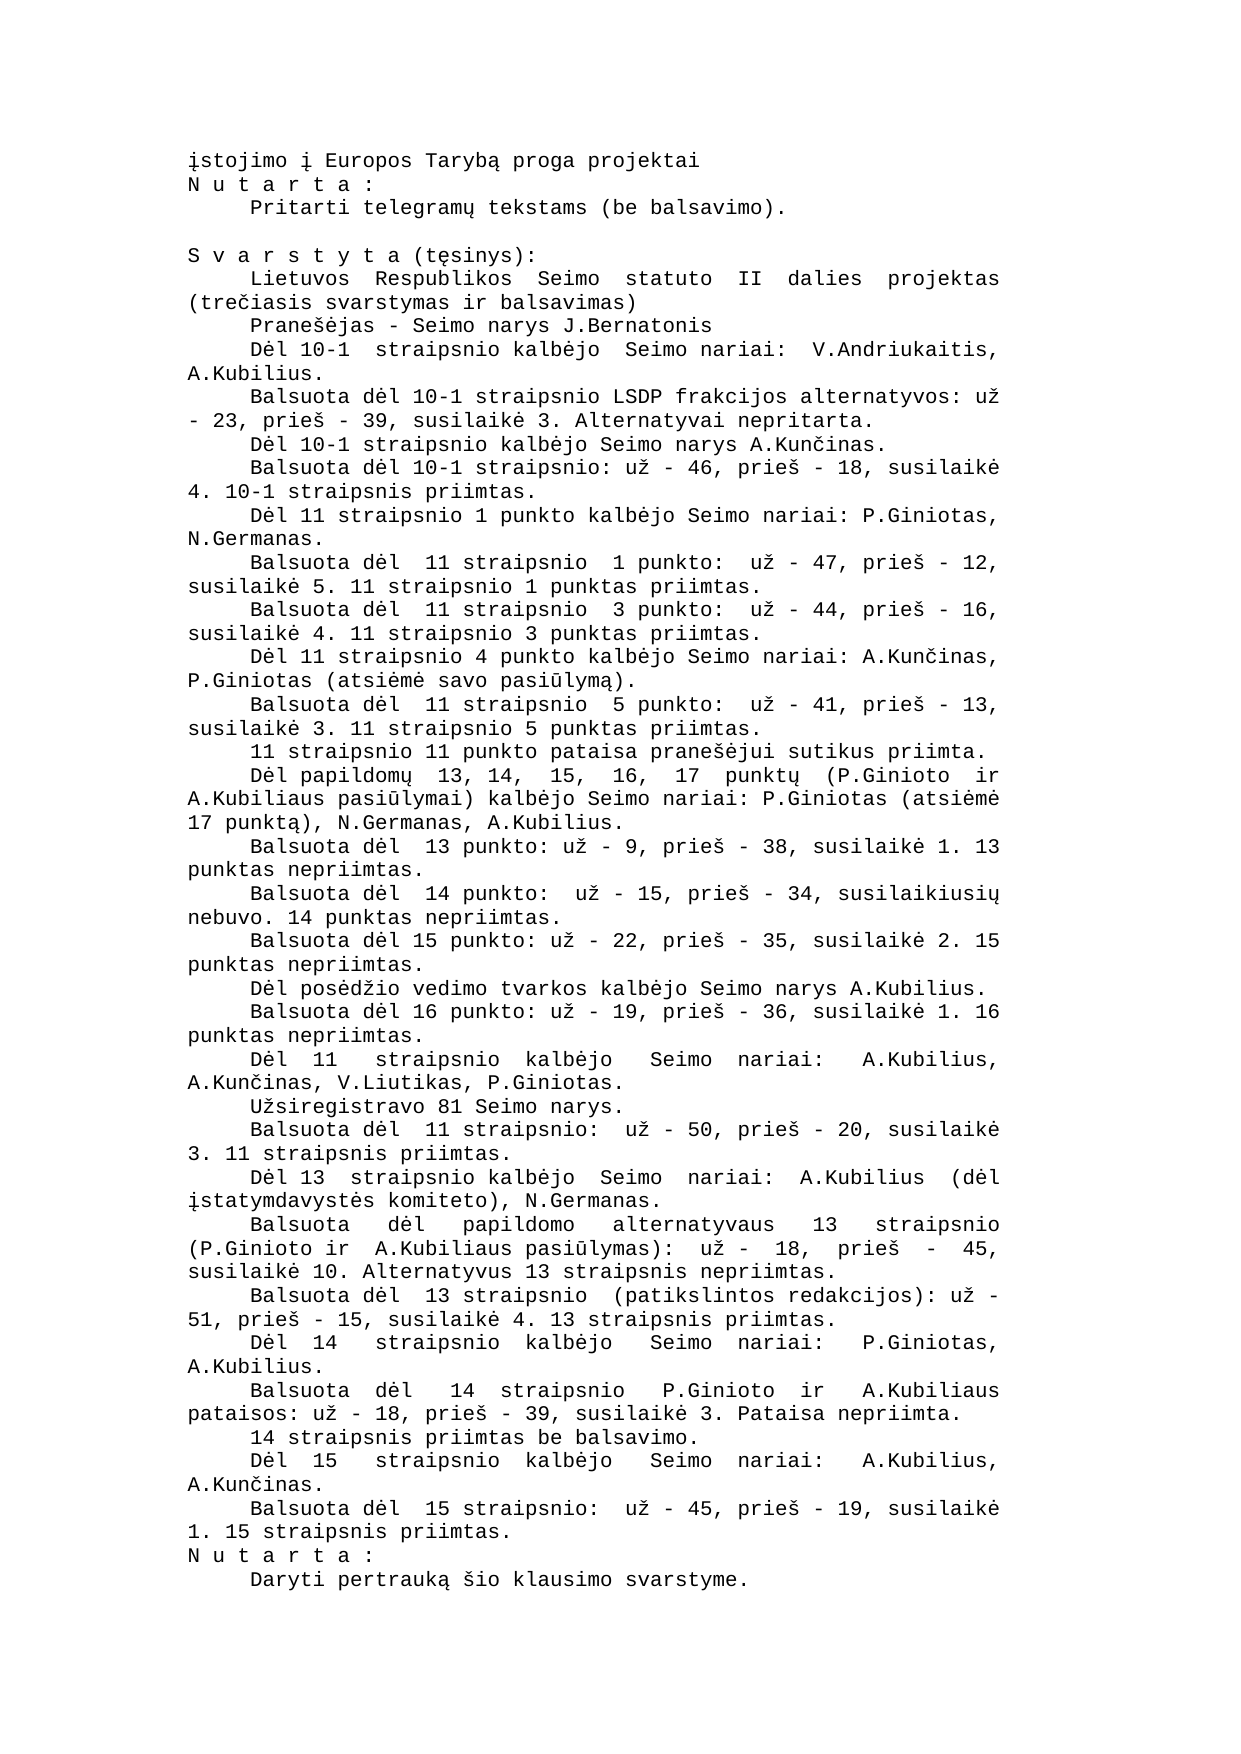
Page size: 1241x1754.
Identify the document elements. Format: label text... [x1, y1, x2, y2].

text Dėl papildomų 13, 14, 15, 16, 17 punktų (P.Ginioto ir [187, 765, 1053, 788]
text A.Kubiliaus pasiūlymai) kalbėjo Seimo nariai: P.Giniotas (atsiėmė [187, 788, 1053, 812]
text Balsuota dėl 11 straipsnio: už - 50, prieš - 20, susilaikė [187, 1119, 1053, 1143]
text įstojimo į Europos Tarybą proga projektai [187, 150, 1053, 174]
text Balsuota dėl 14 straipsnio P.Ginioto ir A.Kubiliaus [187, 1379, 1053, 1403]
text susilaikė 3. 11 straipsnio 5 punktas priimtas. [187, 717, 1053, 741]
text Balsuota dėl 16 punkto: už - 19, prieš - 36, susilaikė 1. 16 [187, 1001, 1053, 1025]
text N u t a r t a : [187, 1545, 1053, 1569]
text Pranešėjas - Seimo narys J.Bernatonis [187, 316, 1053, 339]
text N.Germanas. [187, 528, 1053, 552]
text Balsuota dėl 10-1 straipsnio: už - 46, prieš - 18, susilaikė [187, 457, 1053, 481]
text punktas nepriimtas. [187, 859, 1053, 883]
text 3. 11 straipsnis priimtas. [187, 1143, 1053, 1167]
text 14 straipsnis priimtas be balsavimo. [187, 1427, 1053, 1451]
text - 23, prieš - 39, susilaikė 3. Alternatyvai nepritarta. [187, 410, 1053, 434]
text Balsuota dėl 14 punkto: už - 15, prieš - 34, susilaikiusių [187, 883, 1053, 907]
text 4. 10-1 straipsnis priimtas. [187, 481, 1053, 505]
text punktas nepriimtas. [187, 1025, 1053, 1048]
text Dėl 11 straipsnio 1 punkto kalbėjo Seimo nariai: P.Giniotas, [187, 505, 1053, 528]
text Dėl posėdžio vedimo tvarkos kalbėjo Seimo narys A.Kubilius. [187, 978, 1053, 1001]
text 51, prieš - 15, susilaikė 4. 13 straipsnis priimtas. [187, 1309, 1053, 1332]
text Dėl 13 straipsnio kalbėjo Seimo nariai: A.Kubilius (dėl [187, 1167, 1053, 1190]
text A.Kunčinas, V.Liutikas, P.Giniotas. [187, 1072, 1053, 1096]
text Lietuvos Respublikos Seimo statuto II dalies projektas [187, 268, 1053, 292]
text nebuvo. 14 punktas nepriimtas. [187, 907, 1053, 930]
text Balsuota dėl 11 straipsnio 5 punkto: už - 41, prieš - 13, [187, 694, 1053, 717]
text pataisos: už - 18, prieš - 39, susilaikė 3. Pataisa nepriimta. [187, 1403, 1053, 1427]
text Balsuota dėl 10-1 straipsnio LSDP frakcijos alternatyvos: už [187, 386, 1053, 410]
text Balsuota dėl 13 straipsnio (patikslintos redakcijos): už - [187, 1285, 1053, 1309]
text Balsuota dėl 15 punkto: už - 22, prieš - 35, susilaikė 2. 15 [187, 930, 1053, 954]
text 1. 15 straipsnis priimtas. [187, 1521, 1053, 1545]
text Dėl 11 straipsnio 4 punkto kalbėjo Seimo nariai: A.Kunčinas, [187, 647, 1053, 670]
text Balsuota dėl 11 straipsnio 1 punkto: už - 47, prieš - 12, [187, 552, 1053, 576]
text (trečiasis svarstymas ir balsavimas) [187, 292, 1053, 316]
text Dėl 11 straipsnio kalbėjo Seimo nariai: A.Kubilius, [187, 1048, 1053, 1072]
text 11 straipsnio 11 punkto pataisa pranešėjui sutikus priimta. [187, 741, 1053, 765]
text punktas nepriimtas. [187, 954, 1053, 978]
text Dėl 14 straipsnio kalbėjo Seimo nariai: P.Giniotas, [187, 1332, 1053, 1356]
text A.Kunčinas. [187, 1474, 1053, 1498]
text Balsuota dėl 11 straipsnio 3 punkto: už - 44, prieš - 16, [187, 599, 1053, 623]
text A.Kubilius. [187, 1356, 1053, 1379]
text Daryti pertrauką šio klausimo svarstyme. [187, 1569, 1053, 1592]
text susilaikė 10. Alternatyvus 13 straipsnis nepriimtas. [187, 1261, 1053, 1285]
text P.Giniotas (atsiėmė savo pasiūlymą). [187, 670, 1053, 694]
text Dėl 10-1 straipsnio kalbėjo Seimo nariai: V.Andriukaitis, [187, 339, 1053, 363]
text Balsuota dėl 15 straipsnio: už - 45, prieš - 19, susilaikė [187, 1498, 1053, 1521]
text A.Kubilius. [187, 363, 1053, 386]
text įstatymdavystės komiteto), N.Germanas. [187, 1190, 1053, 1214]
text Dėl 10-1 straipsnio kalbėjo Seimo narys A.Kunčinas. [187, 434, 1053, 457]
text Balsuota dėl papildomo alternatyvaus 13 straipsnio [187, 1214, 1053, 1238]
text Dėl 15 straipsnio kalbėjo Seimo nariai: A.Kubilius, [187, 1451, 1053, 1474]
text Balsuota dėl 13 punkto: už - 9, prieš - 38, susilaikė 1. 13 [187, 836, 1053, 859]
text N u t a r t a : [187, 174, 1053, 197]
text 17 punktą), N.Germanas, A.Kubilius. [187, 812, 1053, 836]
text S v a r s t y t a (tęsinys): [187, 244, 1053, 268]
text susilaikė 5. 11 straipsnio 1 punktas priimtas. [187, 576, 1053, 599]
text Užsiregistravo 81 Seimo narys. [187, 1096, 1053, 1119]
text susilaikė 4. 11 straipsnio 3 punktas priimtas. [187, 623, 1053, 647]
text (P.Ginioto ir A.Kubiliaus pasiūlymas): už - 18, prieš - 45, [187, 1238, 1053, 1261]
text Pritarti telegramų tekstams (be balsavimo). [187, 197, 1053, 221]
